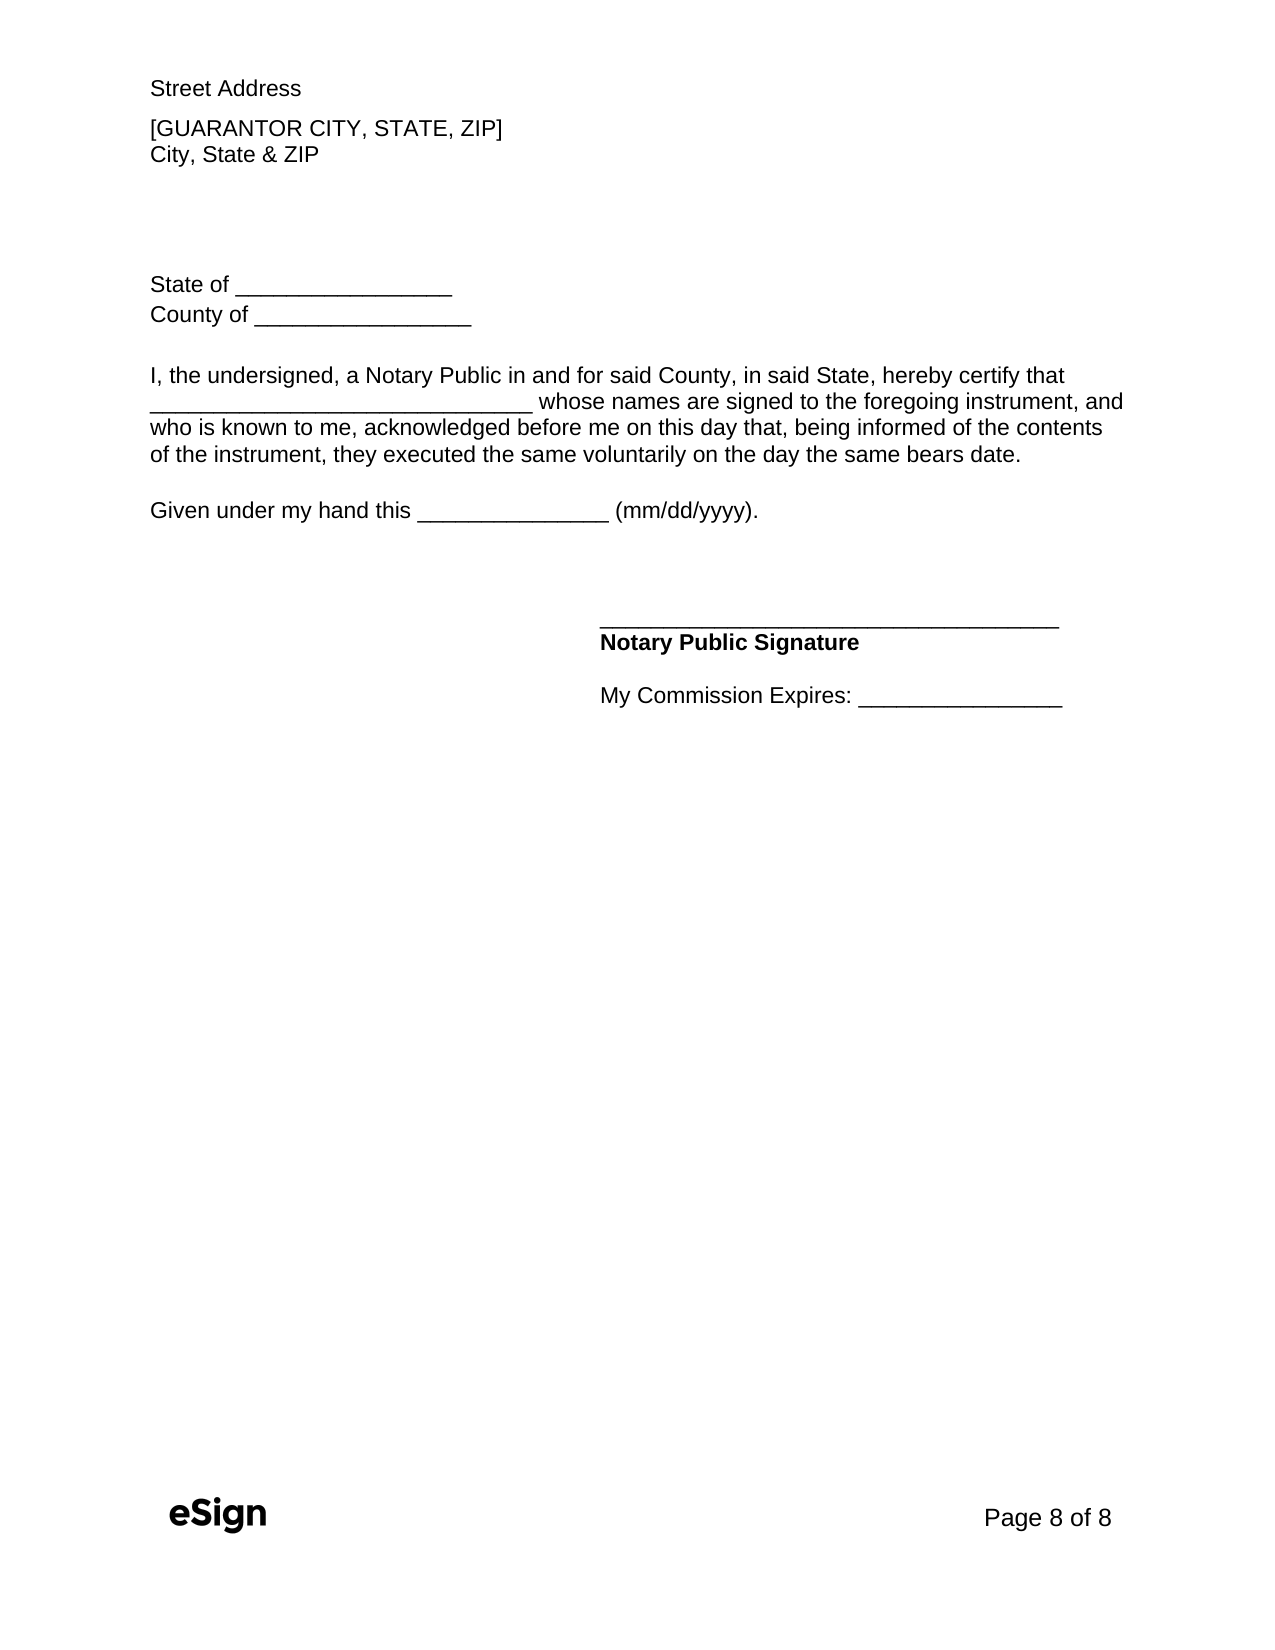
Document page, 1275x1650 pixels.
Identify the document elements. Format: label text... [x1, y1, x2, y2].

text Given under my hand this _______________ (mm/dd/yyyy). [150, 497, 1125, 523]
text [GUARANTOR CITY, STATE, ZIP] [150, 114, 1125, 141]
text Notary Public Signature [525, 629, 1125, 655]
text Street Address [150, 75, 1125, 101]
text County of _________________ [150, 301, 1125, 327]
text My Commission Expires: ________________ [525, 682, 1125, 708]
text I, the undersigned, a Notary Public in and for said County, in said State, hereby certify that ______________________________ whose names are signed to the foregoing instrument, and who is known to me, acknowledged before me on this day that, being informed of the contents of the instrument, they executed the same voluntarily on the day the same bears date. [150, 362, 1125, 467]
text State of _________________ [150, 271, 1125, 297]
text City, State & ZIP [150, 141, 1125, 167]
text ____________________________________ [525, 603, 1125, 629]
